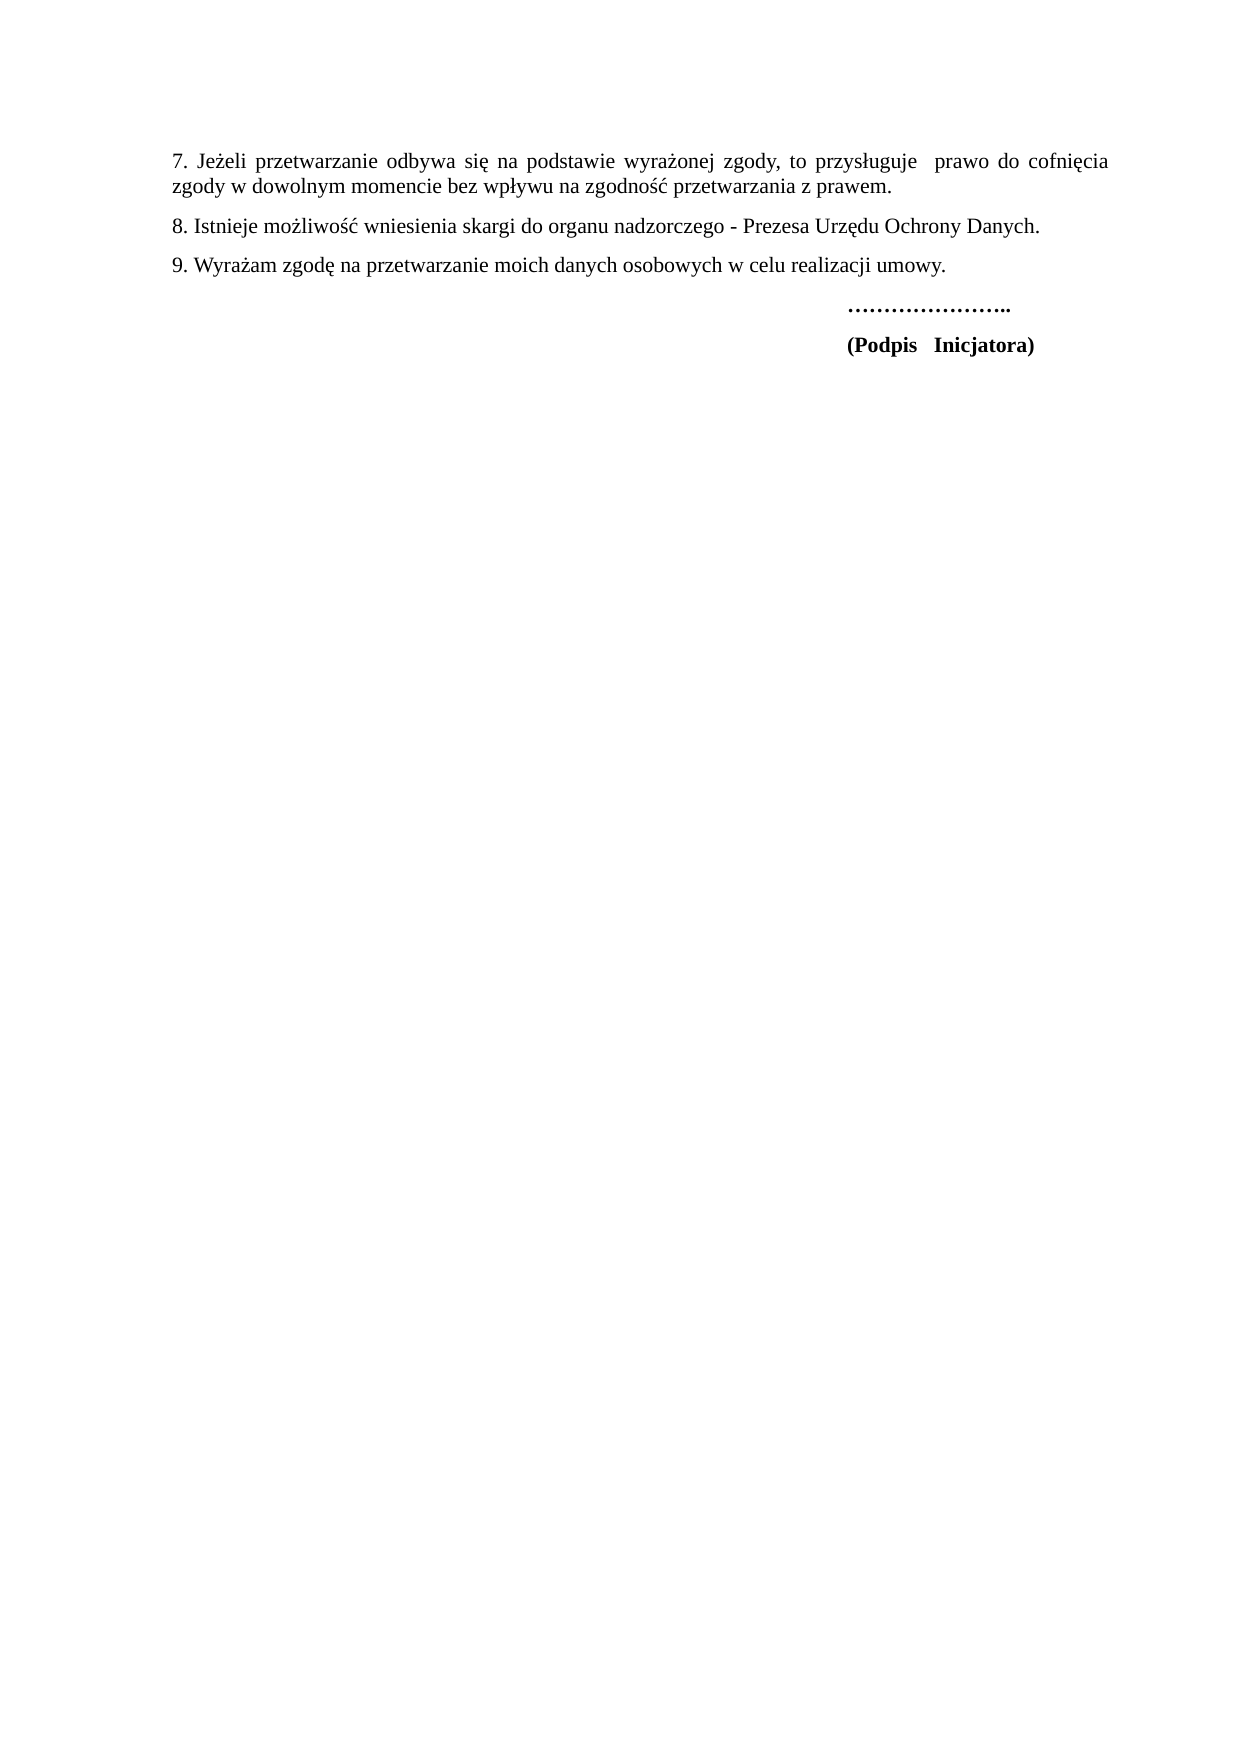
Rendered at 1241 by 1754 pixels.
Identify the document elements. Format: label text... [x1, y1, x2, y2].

text (Podpis Inicjatora) [172, 332, 1110, 357]
text 9. Wyrażam zgodę na przetwarzanie moich danych osobowych w celu realizacji umowy. [172, 252, 1110, 278]
text ………………….. [172, 292, 1110, 317]
text 7. Jeżeli przetwarzanie odbywa się na podstawie wyrażonej zgody, to przysługuje prawo do cofnięcia zgody w dowolnym momencie bez wpływu na zgodność przetwarzania z prawem. [172, 148, 1110, 198]
text 8. Istnieje możliwość wniesienia skargi do organu nadzorczego - Prezesa Urzędu Ochrony Danych. [172, 213, 1110, 238]
